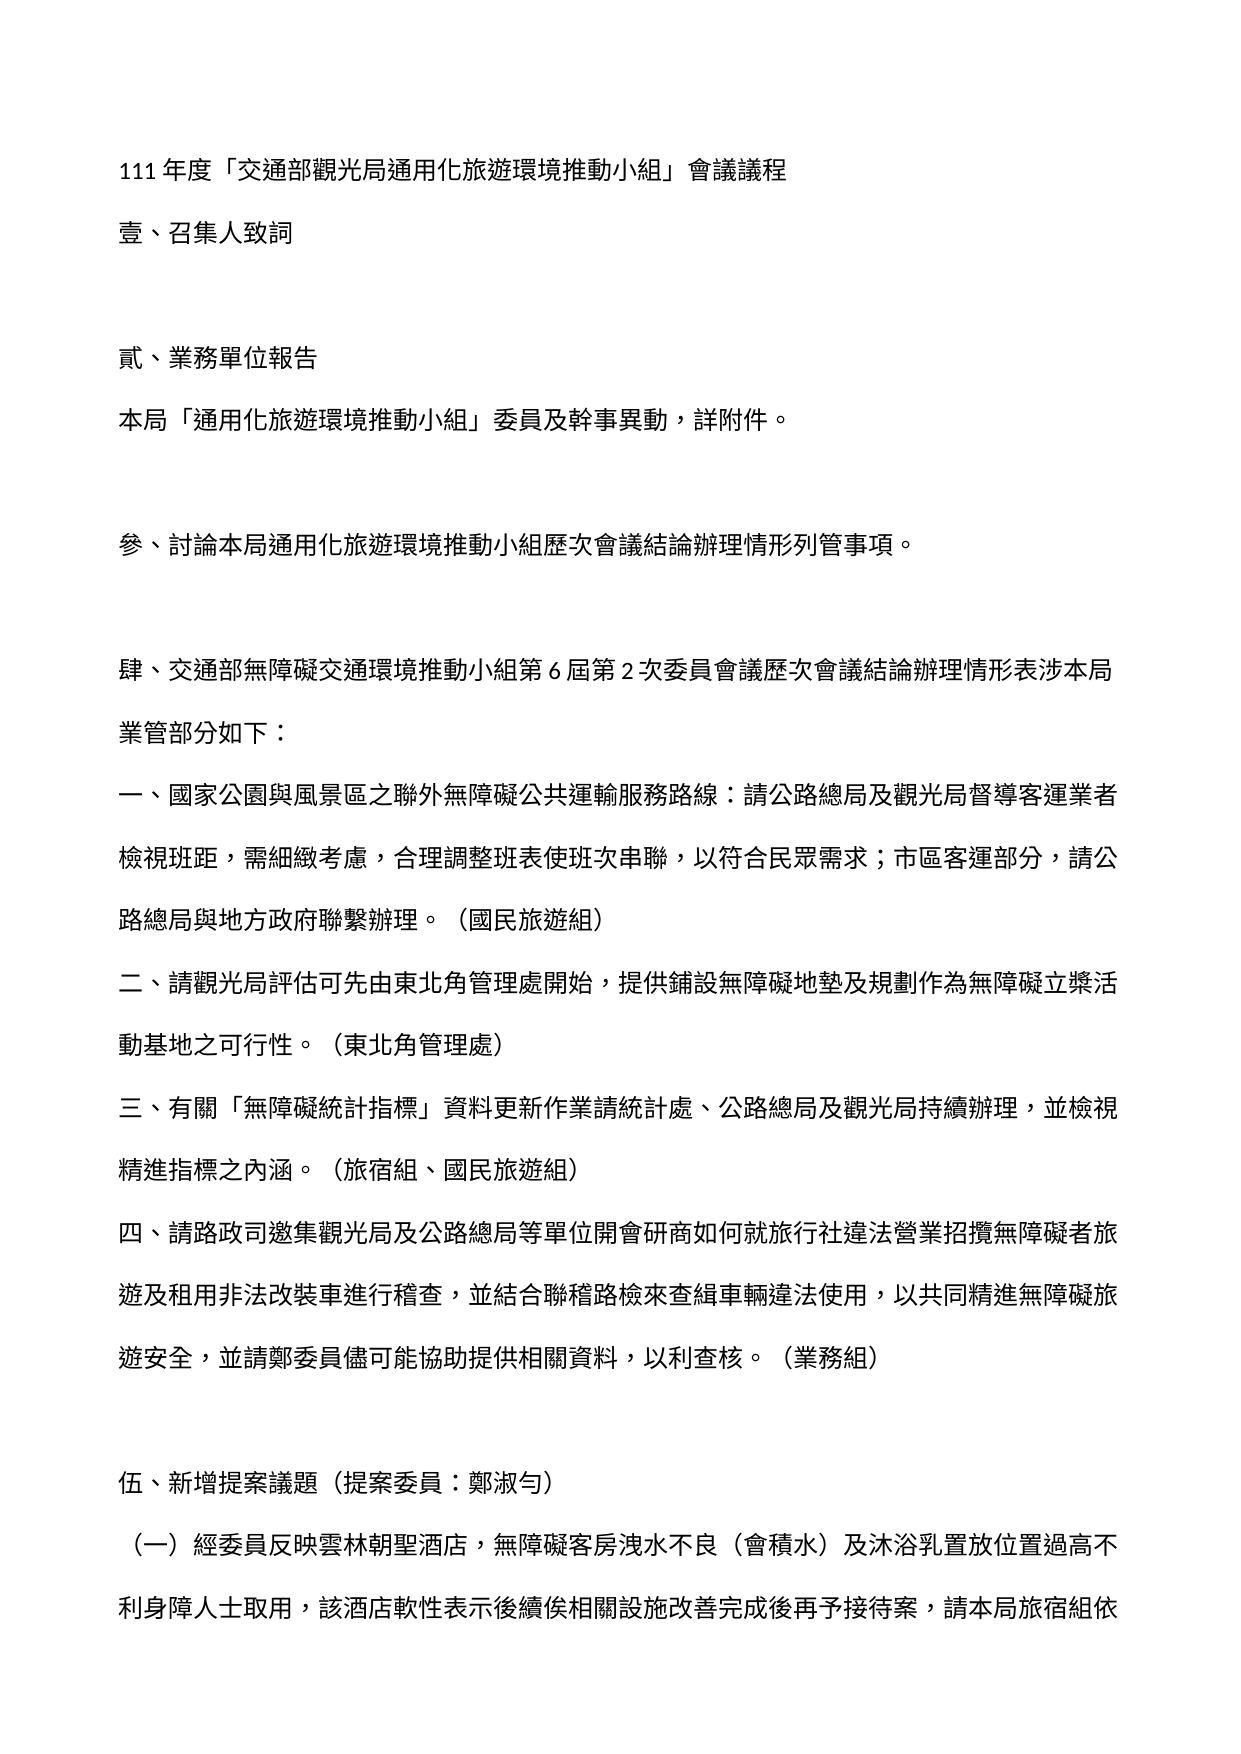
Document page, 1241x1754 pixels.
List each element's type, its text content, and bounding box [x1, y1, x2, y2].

text 參、討論本局通用化旅遊環境推動小組歷次會議結論辦理情形列管事項。 [118, 502, 1122, 564]
text 一、國家公園與風景區之聯外無障礙公共運輸服務路線：請公路總局及觀光局督導客運業者檢視班距，需細緻考慮，合理調整班表使班次串聯，以符合民眾需求；市區客運部分，請公路總局與地方政府聯繫辦理。（國民旅遊組） [118, 752, 1122, 939]
text 貳、業務單位報告 [118, 314, 1122, 377]
text 四、請路政司邀集觀光局及公路總局等單位開會研商如何就旅行社違法營業招攬無障礙者旅遊及租用非法改裝車進行稽查，並結合聯稽路檢來查緝車輛違法使用，以共同精進無障礙旅遊安全，並請鄭委員儘可能協助提供相關資料，以利查核。（業務組） [118, 1189, 1122, 1377]
text 壹、召集人致詞 [118, 189, 1122, 252]
text 111 年度「交通部觀光局通用化旅遊環境推動小組」會議議程 [118, 127, 1122, 189]
text （一）經委員反映雲林朝聖酒店，無障礙客房洩水不良（會積水）及沐浴乳置放位置過高不利身障人士取用，該酒店軟性表示後續俟相關設施改善完成後再予接待案，請本局旅宿組依 [118, 1502, 1122, 1627]
text 肆、交通部無障礙交通環境推動小組第6屆第2次委員會議歷次會議結論辦理情形表涉本局業管部分如下： [118, 627, 1122, 752]
text 伍、新增提案議題（提案委員：鄭淑勻） [118, 1439, 1122, 1502]
text 本局「通用化旅遊環境推動小組」委員及幹事異動，詳附件。 [118, 377, 1122, 439]
text 二、請觀光局評估可先由東北角管理處開始，提供鋪設無障礙地墊及規劃作為無障礙立槳活動基地之可行性。（東北角管理處） [118, 939, 1122, 1064]
text 三、有關「無障礙統計指標」資料更新作業請統計處、公路總局及觀光局持續辦理，並檢視精進指標之內涵。（旅宿組、國民旅遊組） [118, 1064, 1122, 1189]
